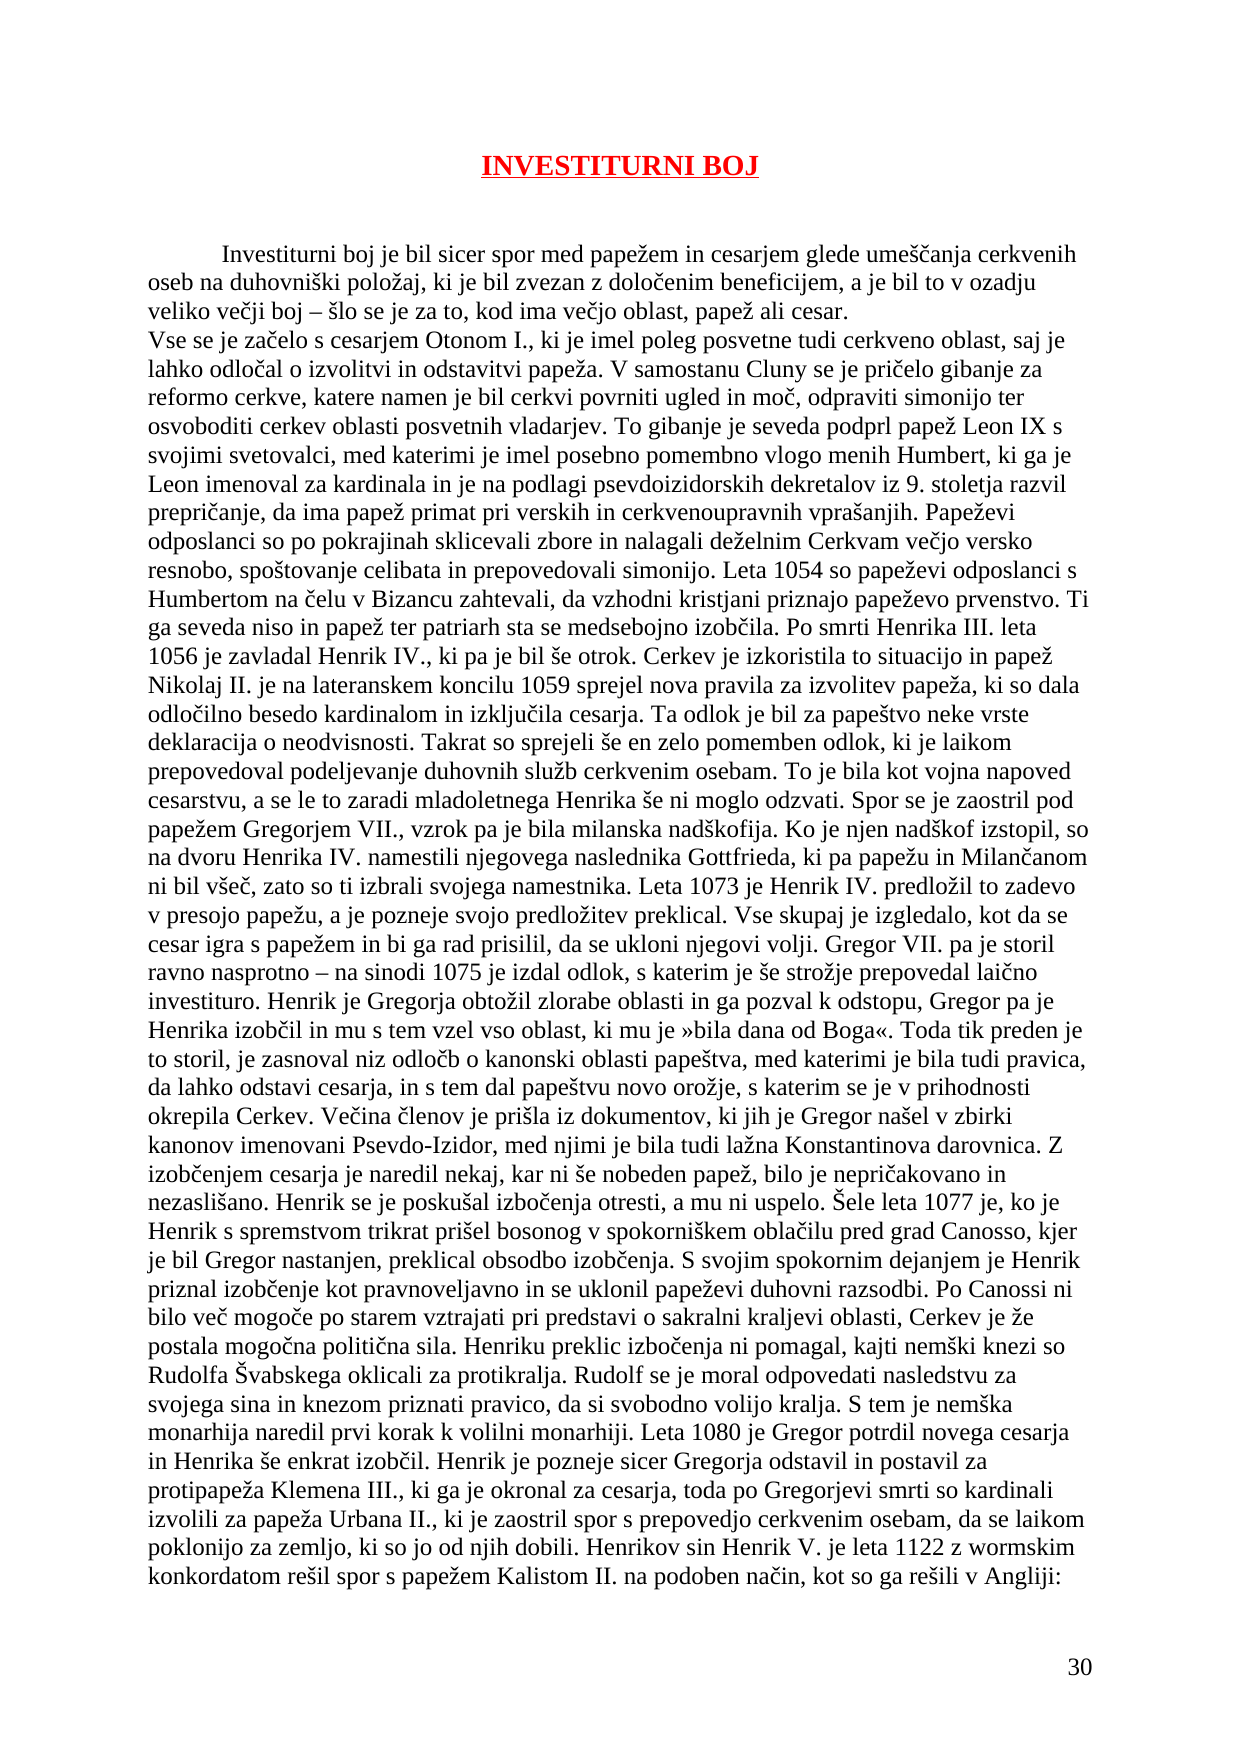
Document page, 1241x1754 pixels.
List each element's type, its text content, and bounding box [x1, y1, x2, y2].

text Investiturni boj je bil sicer spor med papežem in cesarjem glede umeščanja cerkvenih oseb na duhovniški položaj, ki je bil zvezan z določenim beneficijem, a je bil to v ozadju veliko večji boj – šlo se je za to, kod ima večjo oblast, papež ali cesar. [148, 239, 1093, 325]
text INVESTITURNI BOJ [148, 148, 1093, 181]
text Vse se je začelo s cesarjem Otonom I., ki je imel poleg posvetne tudi cerkveno oblast, saj je lahko odločal o izvolitvi in odstavitvi papeža. V samostanu Cluny se je pričelo gibanje za reformo cerkve, katere namen je bil cerkvi povrniti ugled in moč, odpraviti simonijo ter osvoboditi cerkev oblasti posvetnih vladarjev. To gibanje je seveda podprl papež Leon IX s svojimi svetovalci, med katerimi je imel posebno pomembno vlogo menih Humbert, ki ga je Leon imenoval za kardinala in je na podlagi psevdoizidorskih dekretalov iz 9. stoletja razvil prepričanje, da ima papež primat pri verskih in cerkvenoupravnih vprašanjih. Papeževi odposlanci so po pokrajinah sklicevali zbore in nalagali deželnim Cerkvam večjo versko resnobo, spoštovanje celibata in prepovedovali simonijo. Leta 1054 so papeževi odposlanci s Humbertom na čelu v Bizancu zahtevali, da vzhodni kristjani priznajo papeževo prvenstvo. Ti ga seveda niso in papež ter patriarh sta se medsebojno izobčila. Po smrti Henrika III. leta 1056 je zavladal Henrik IV., ki pa je bil še otrok. Cerkev je izkoristila to situacijo in papež Nikolaj II. je na lateranskem koncilu 1059 sprejel nova pravila za izvolitev papeža, ki so dala odločilno besedo kardinalom in izključila cesarja. Ta odlok je bil za papeštvo neke vrste deklaracija o neodvisnosti. Takrat so sprejeli še en zelo pomemben odlok, ki je laikom prepovedoval podeljevanje duhovnih služb cerkvenim osebam. To je bila kot vojna napoved cesarstvu, a se le to zaradi mladoletnega Henrika še ni moglo odzvati. Spor se je zaostril pod papežem Gregorjem VII., vzrok pa je bila milanska nadškofija. Ko je njen nadškof izstopil, so na dvoru Henrika IV. namestili njegovega naslednika Gottfrieda, ki pa papežu in Milančanom ni bil všeč, zato so ti izbrali svojega namestnika. Leta 1073 je Henrik IV. predložil to zadevo v presojo papežu, a je pozneje svojo predložitev preklical. Vse skupaj je izgledalo, kot da se cesar igra s papežem in bi ga rad prisilil, da se ukloni njegovi volji. Gregor VII. pa je storil ravno nasprotno – na sinodi 1075 je izdal odlok, s katerim je še strožje prepovedal laično investituro. Henrik je Gregorja obtožil zlorabe oblasti in ga pozval k odstopu, Gregor pa je Henrika izobčil in mu s tem vzel vso oblast, ki mu je »bila dana od Boga«. Toda tik preden je to storil, je zasnoval niz odločb o kanonski oblasti papeštva, med katerimi je bila tudi pravica, da lahko odstavi cesarja, in s tem dal papeštvu novo orožje, s katerim se je v prihodnosti okrepila Cerkev. Večina členov je prišla iz dokumentov, ki jih je Gregor našel v zbirki kanonov imenovani Psevdo-Izidor, med njimi je bila tudi lažna Konstantinova darovnica. Z izobčenjem cesarja je naredil nekaj, kar ni še nobeden papež, bilo je nepričakovano in nezaslišano. Henrik se je poskušal izbočenja otresti, a mu ni uspelo. Šele leta 1077 je, ko je Henrik s spremstvom trikrat prišel bosonog v spokorniškem oblačilu pred grad Canosso, kjer je bil Gregor nastanjen, preklical obsodbo izobčenja. S svojim spokornim dejanjem je Henrik priznal izobčenje kot pravnoveljavno in se uklonil papeževi duhovni razsodbi. Po Canossi ni bilo več mogoče po starem vztrajati pri predstavi o sakralni kraljevi oblasti, Cerkev je že postala mogočna politična sila. Henriku preklic izbočenja ni pomagal, kajti nemški knezi so Rudolfa Švabskega oklicali za protikralja. Rudolf se je moral odpovedati nasledstvu za svojega sina in knezom priznati pravico, da si svobodno volijo kralja. S tem je nemška monarhija naredil prvi korak k volilni monarhiji. Leta 1080 je Gregor potrdil novega cesarja in Henrika še enkrat izobčil. Henrik je pozneje sicer Gregorja odstavil in postavil za protipapeža Klemena III., ki ga je okronal za cesarja, toda po Gregorjevi smrti so kardinali izvolili za papeža Urbana II., ki je zaostril spor s prepovedjo cerkvenim osebam, da se laikom poklonijo za zemljo, ki so jo od njih dobili. Henrikov sin Henrik V. je leta 1122 z wormskim konkordatom rešil spor s papežem Kalistom II. na podoben način, kot so ga rešili v Angliji: [148, 325, 1093, 1590]
